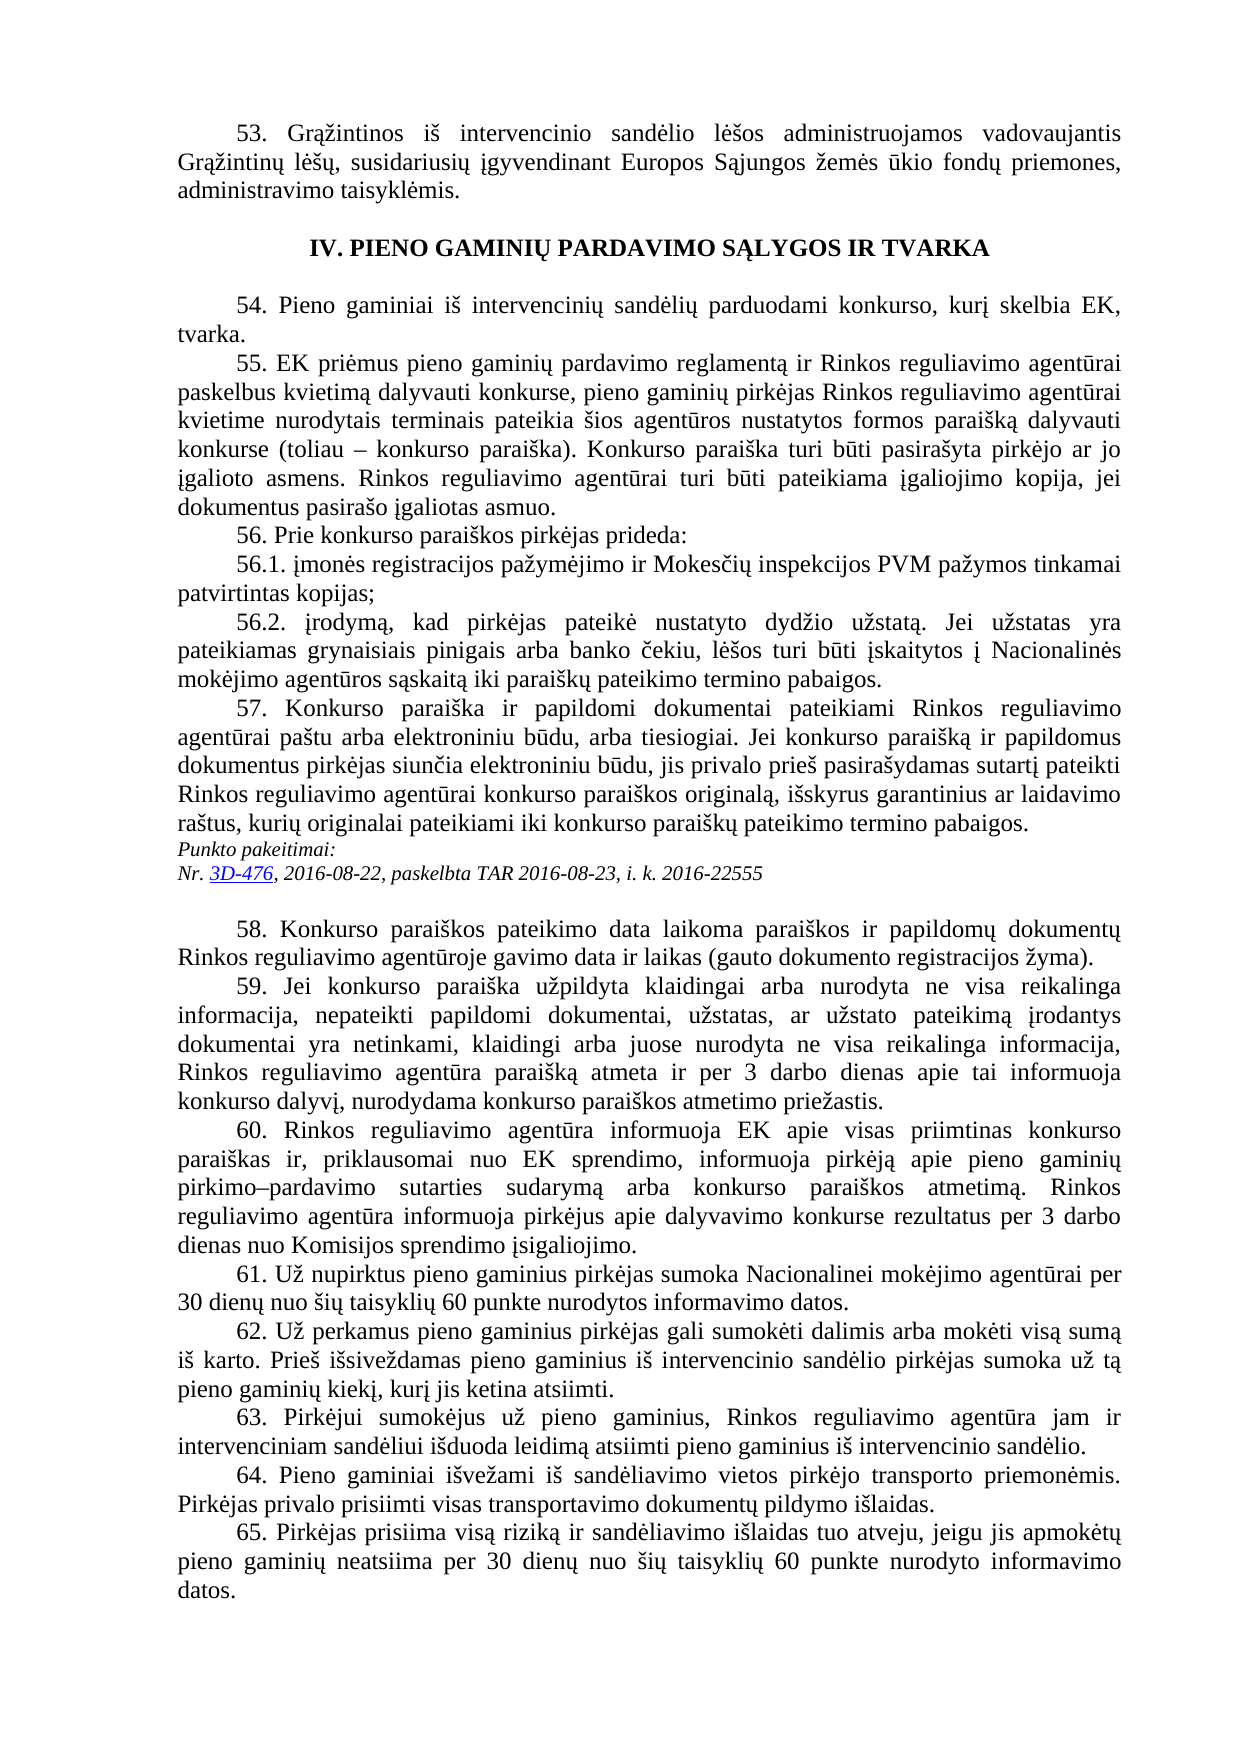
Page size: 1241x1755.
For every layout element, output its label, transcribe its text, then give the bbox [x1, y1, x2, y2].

text 56.2. įrodymą, kad pirkėjas pateikė nustatyto dydžio užstatą. Jei užstatas yra pateikiamas grynaisiais pinigais arba banko čekiu, lėšos turi būti įskaitytos į Nacionalinės mokėjimo agentūros sąskaitą iki paraiškų pateikimo termino pabaigos. [177, 607, 1122, 693]
text 63. Pirkėjui sumokėjus už pieno gaminius, Rinkos reguliavimo agentūra jam ir intervenciniam sandėliui išduoda leidimą atsiimti pieno gaminius iš intervencinio sandėlio. [177, 1402, 1122, 1460]
text Nr. 3D-476, 2016-08-22, paskelbta TAR 2016-08-23, i. k. 2016-22555 [177, 861, 1122, 885]
text 58. Konkurso paraiškos pateikimo data laikoma paraiškos ir papildomų dokumentų Rinkos reguliavimo agentūroje gavimo data ir laikas (gauto dokumento registracijos žyma). [177, 914, 1122, 971]
text 64. Pieno gaminiai išvežami iš sandėliavimo vietos pirkėjo transporto priemonėmis. Pirkėjas privalo prisiimti visas transportavimo dokumentų pildymo išlaidas. [177, 1460, 1122, 1517]
text 56. Prie konkurso paraiškos pirkėjas prideda: [177, 521, 1122, 549]
text 55. EK priėmus pieno gaminių pardavimo reglamentą ir Rinkos reguliavimo agentūrai paskelbus kvietimą dalyvauti konkurse, pieno gaminių pirkėjas Rinkos reguliavimo agentūrai kvietime nurodytais terminais pateikia šios agentūros nustatytos formos paraišką dalyvauti konkurse (toliau – konkurso paraiška). Konkurso paraiška turi būti pasirašyta pirkėjo ar jo įgalioto asmens. Rinkos reguliavimo agentūrai turi būti pateikiama įgaliojimo kopija, jei dokumentus pasirašo įgaliotas asmuo. [177, 348, 1122, 521]
text 65. Pirkėjas prisiima visą riziką ir sandėliavimo išlaidas tuo atveju, jeigu jis apmokėtų pieno gaminių neatsiima per 30 dienų nuo šių taisyklių 60 punkte nurodyto informavimo datos. [177, 1517, 1122, 1604]
text 54. Pieno gaminiai iš intervencinių sandėlių parduodami konkurso, kurį skelbia EK, tvarka. [177, 291, 1122, 348]
text 57. Konkurso paraiška ir papildomi dokumentai pateikiami Rinkos reguliavimo agentūrai paštu arba elektroniniu būdu, arba tiesiogiai. Jei konkurso paraišką ir papildomus dokumentus pirkėjas siunčia elektroniniu būdu, jis privalo prieš pasirašydamas sutartį pateikti Rinkos reguliavimo agentūrai konkurso paraiškos originalą, išskyrus garantinius ar laidavimo raštus, kurių originalai pateikiami iki konkurso paraiškų pateikimo termino pabaigos. [177, 693, 1122, 837]
text 59. Jei konkurso paraiška užpildyta klaidingai arba nurodyta ne visa reikalinga informacija, nepateikti papildomi dokumentai, užstatas, ar užstato pateikimą įrodantys dokumentai yra netinkami, klaidingi arba juose nurodyta ne visa reikalinga informacija, Rinkos reguliavimo agentūra paraišką atmeta ir per 3 darbo dienas apie tai informuoja konkurso dalyvį, nurodydama konkurso paraiškos atmetimo priežastis. [177, 971, 1122, 1115]
text 56.1. įmonės registracijos pažymėjimo ir Mokesčių inspekcijos PVM pažymos tinkamai patvirtintas kopijas; [177, 549, 1122, 607]
text Punkto pakeitimai: [177, 837, 1122, 861]
text 62. Už perkamus pieno gaminius pirkėjas gali sumokėti dalimis arba mokėti visą sumą iš karto. Prieš išsiveždamas pieno gaminius iš intervencinio sandėlio pirkėjas sumoka už tą pieno gaminių kiekį, kurį jis ketina atsiimti. [177, 1316, 1122, 1402]
text 61. Už nupirktus pieno gaminius pirkėjas sumoka Nacionalinei mokėjimo agentūrai per 30 dienų nuo šių taisyklių 60 punkte nurodytos informavimo datos. [177, 1259, 1122, 1316]
text 53. Grąžintinos iš intervencinio sandėlio lėšos administruojamos vadovaujantis Grąžintinų lėšų, susidariusių įgyvendinant Europos Sąjungos žemės ūkio fondų priemones, administravimo taisyklėmis. [177, 118, 1122, 204]
text 60. Rinkos reguliavimo agentūra informuoja EK apie visas priimtinas konkurso paraiškas ir, priklausomai nuo EK sprendimo, informuoja pirkėją apie pieno gaminių pirkimo–pardavimo sutarties sudarymą arba konkurso paraiškos atmetimą. Rinkos reguliavimo agentūra informuoja pirkėjus apie dalyvavimo konkurse rezultatus per 3 darbo dienas nuo Komisijos sprendimo įsigaliojimo. [177, 1115, 1122, 1259]
text IV. PIENO GAMINIŲ PARDAVIMO SĄLYGOS IR TVARKA [177, 233, 1122, 262]
